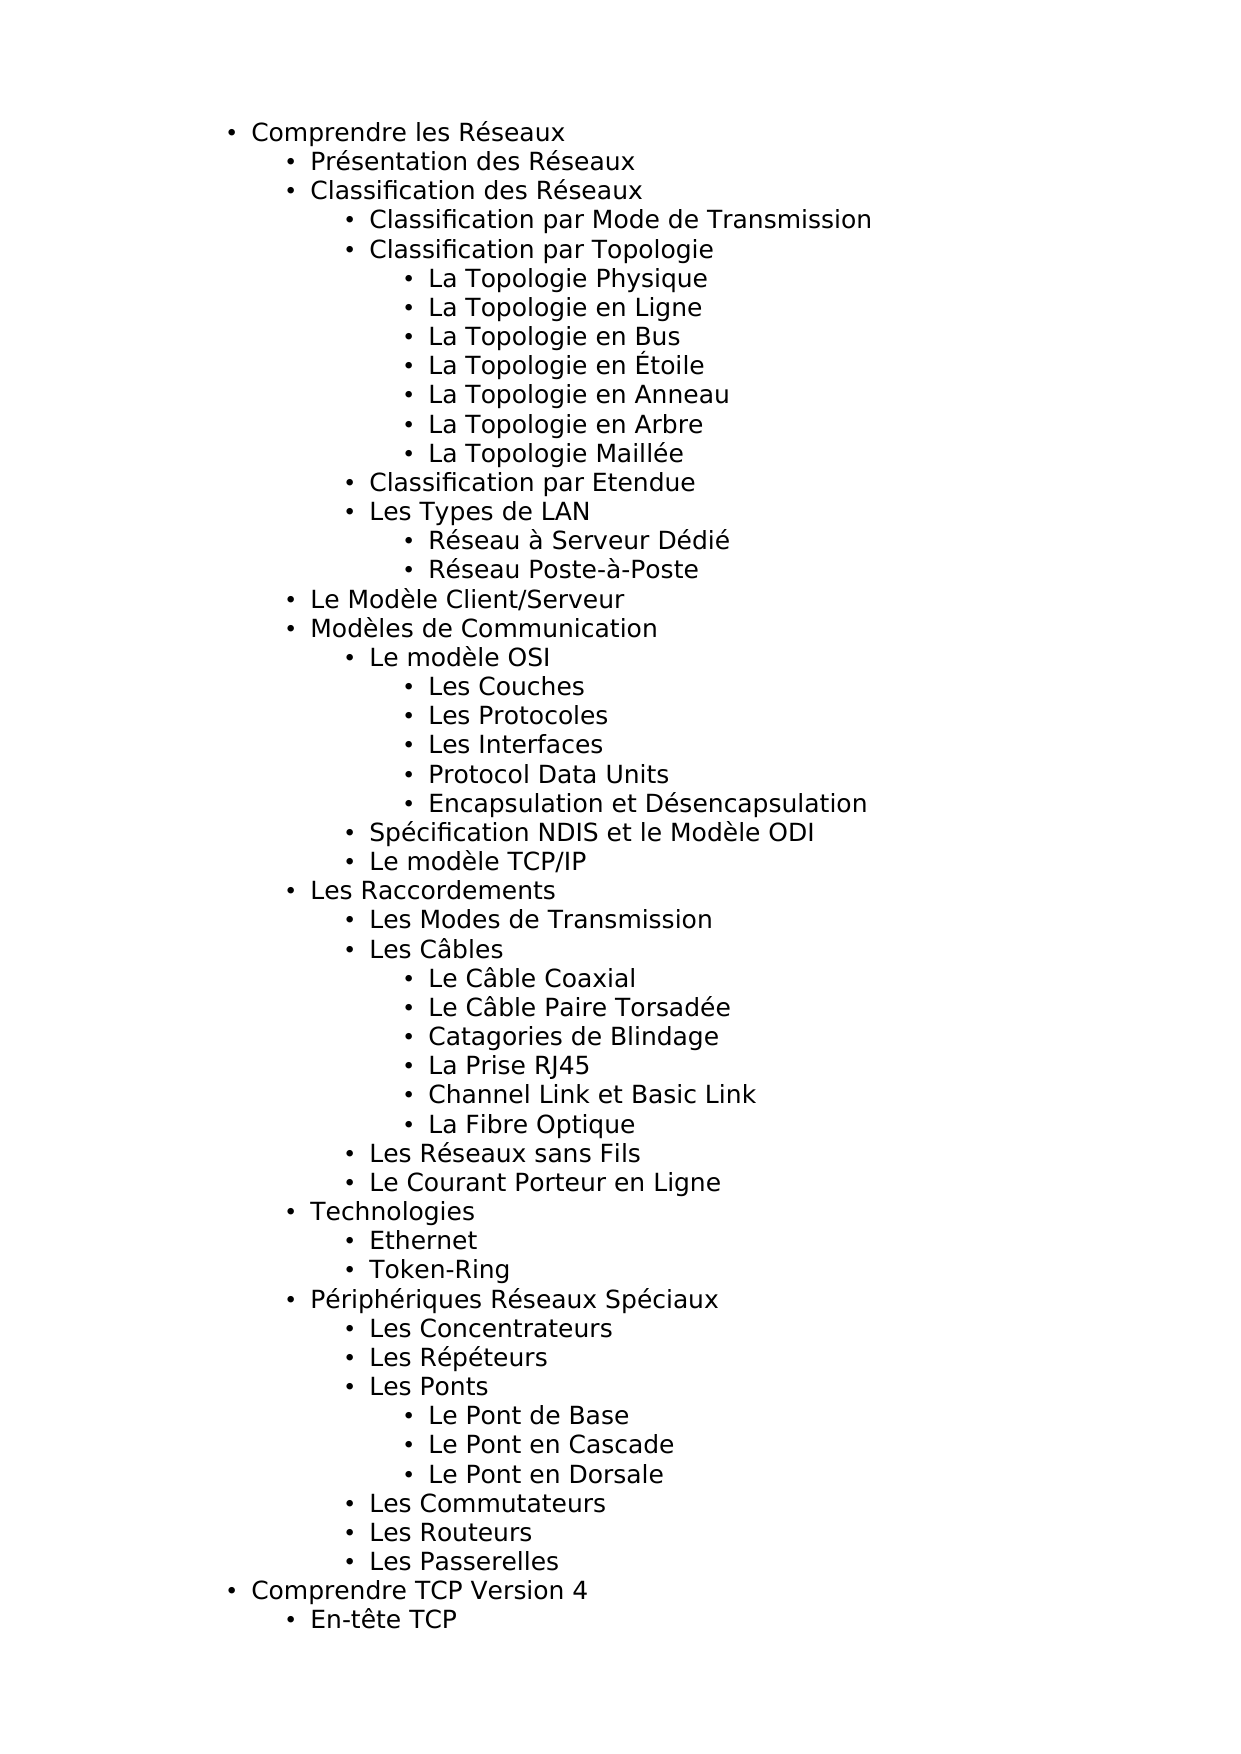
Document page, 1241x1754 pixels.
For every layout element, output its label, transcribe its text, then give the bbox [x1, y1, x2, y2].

list Channel Link et Basic Link [413, 1081, 1122, 1110]
list Encapsulation et Désencapsulation [413, 789, 1122, 818]
list Les Passerelles [354, 1547, 1122, 1576]
list Classification par Mode de Transmission [354, 206, 1122, 235]
list Ethernet [354, 1226, 1122, 1256]
list Le Modèle Client/Serveur [295, 585, 1122, 614]
list Le Pont en Cascade [413, 1431, 1122, 1460]
list Les Raccordements [295, 876, 1122, 906]
list Comprendre TCP Version 4 [236, 1576, 1122, 1606]
list Les Répéteurs [354, 1343, 1122, 1372]
list Classification des Réseaux [295, 176, 1122, 206]
list Modèles de Communication [295, 614, 1122, 643]
list En-tête TCP [295, 1606, 1122, 1635]
list Le modèle TCP/IP [354, 847, 1122, 876]
list Les Interfaces [413, 731, 1122, 760]
list Le Pont de Base [413, 1401, 1122, 1431]
list Les Commutateurs [354, 1489, 1122, 1518]
list Le Câble Coaxial [413, 964, 1122, 993]
list Classification par Etendue [354, 468, 1122, 497]
list Technologies [295, 1197, 1122, 1226]
list Classification par Topologie [354, 235, 1122, 264]
list Le Pont en Dorsale [413, 1460, 1122, 1489]
list Réseau Poste-à-Poste [413, 556, 1122, 585]
list Les Protocoles [413, 701, 1122, 731]
list La Topologie en Ligne [413, 293, 1122, 322]
list Les Réseaux sans Fils [354, 1139, 1122, 1168]
list Spécification NDIS et le Modèle ODI [354, 818, 1122, 847]
list Protocol Data Units [413, 760, 1122, 789]
list La Topologie en Anneau [413, 381, 1122, 410]
list Catagories de Blindage [413, 1022, 1122, 1051]
list Token-Ring [354, 1256, 1122, 1285]
list Le Courant Porteur en Ligne [354, 1168, 1122, 1197]
list Les Routeurs [354, 1518, 1122, 1547]
list La Topologie en Bus [413, 322, 1122, 351]
list Comprendre les Réseaux [236, 118, 1122, 147]
list Les Ponts [354, 1372, 1122, 1401]
list Les Types de LAN [354, 497, 1122, 526]
list Les Concentrateurs [354, 1314, 1122, 1343]
list La Topologie en Arbre [413, 410, 1122, 439]
list La Topologie en Étoile [413, 351, 1122, 381]
list Les Couches [413, 672, 1122, 701]
list Réseau à Serveur Dédié [413, 526, 1122, 556]
list Le modèle OSI [354, 643, 1122, 672]
list La Topologie Physique [413, 264, 1122, 293]
list Les Modes de Transmission [354, 906, 1122, 935]
list La Topologie Maillée [413, 439, 1122, 468]
list Le Câble Paire Torsadée [413, 993, 1122, 1022]
list Les Câbles [354, 935, 1122, 964]
list La Prise RJ45 [413, 1051, 1122, 1081]
list La Fibre Optique [413, 1110, 1122, 1139]
list Périphériques Réseaux Spéciaux [295, 1285, 1122, 1314]
list Présentation des Réseaux [295, 147, 1122, 176]
